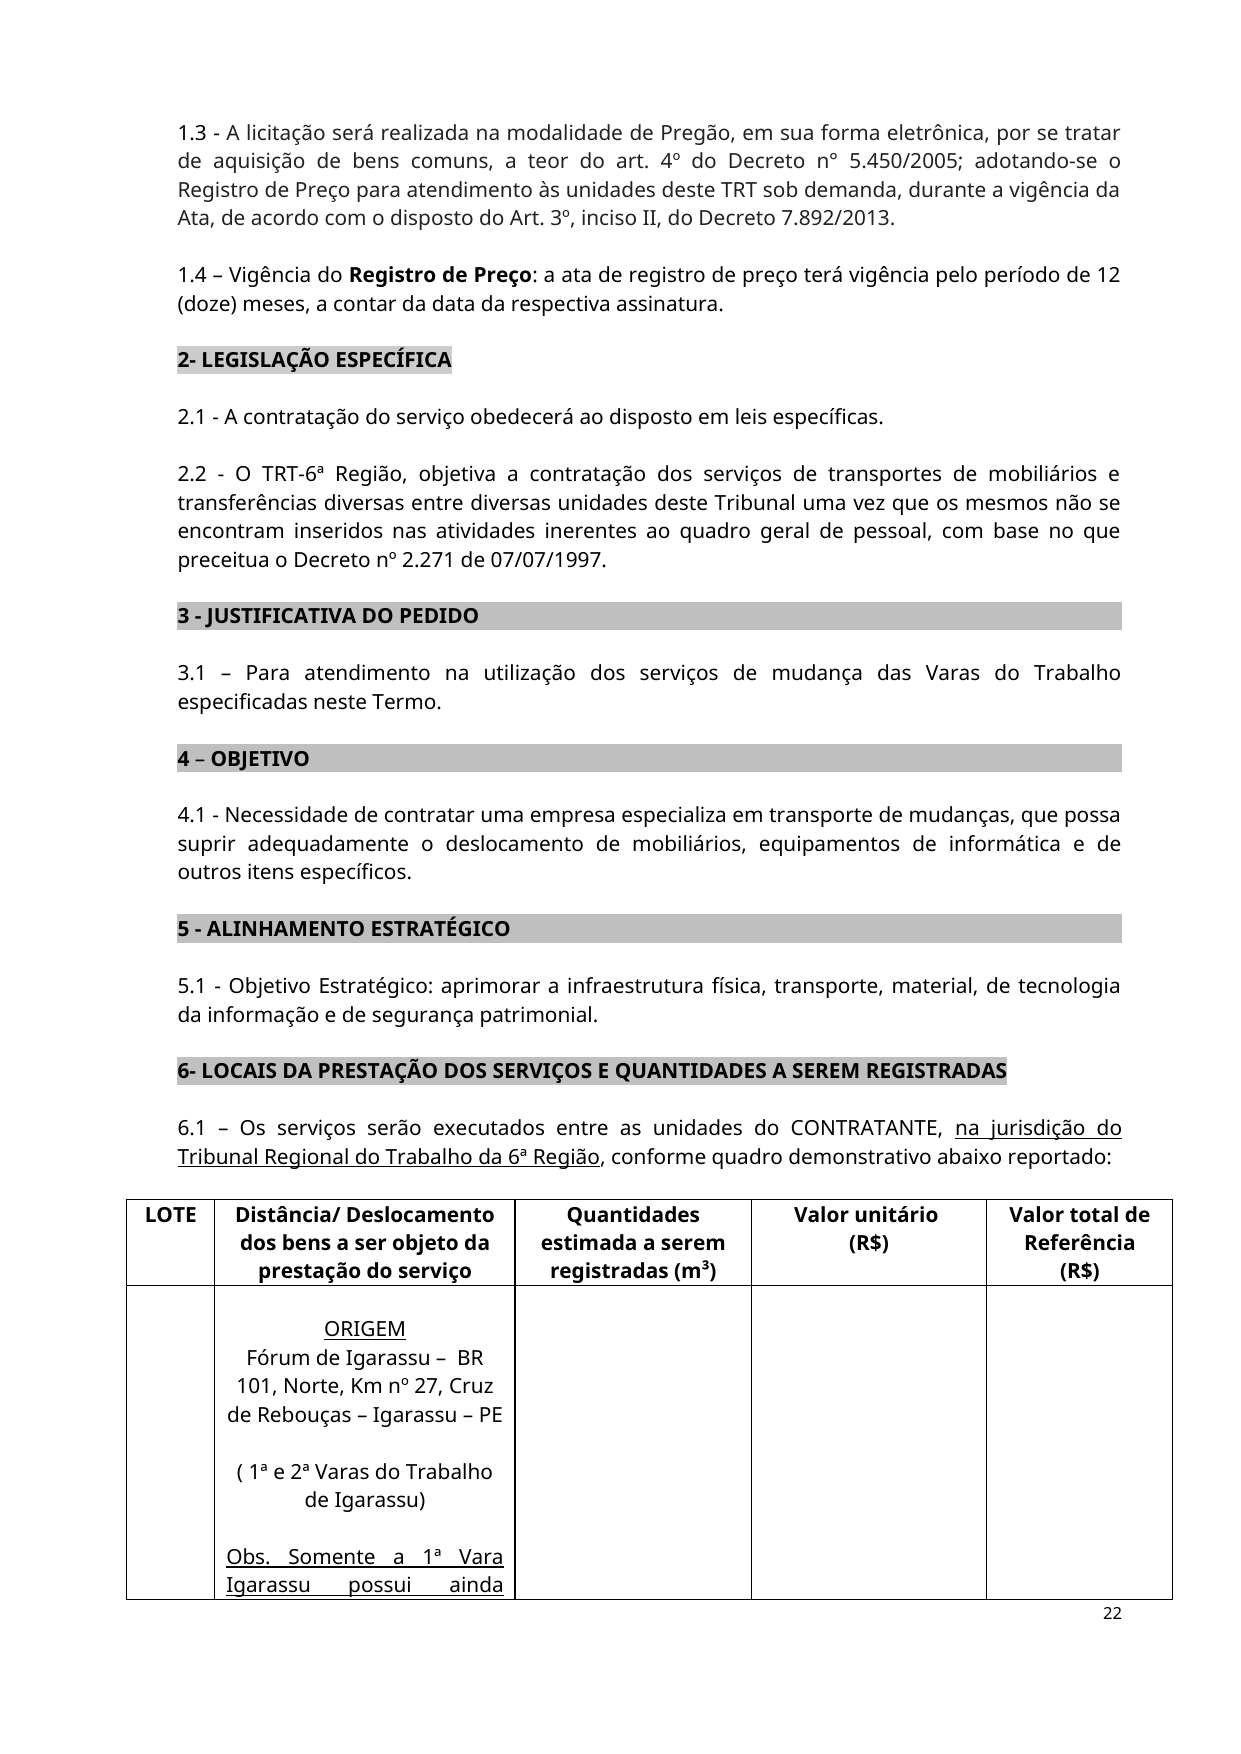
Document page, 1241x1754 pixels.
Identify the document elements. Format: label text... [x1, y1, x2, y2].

table_header Distância/ Deslocamento dos bens a ser objeto da prestação do serviço [215, 1200, 514, 1285]
text 3.1 – Para atendimento na utilização dos serviços de mudança das Varas do Trabalho especificadas neste Termo. [177, 658, 1122, 715]
table_cell ORIGEM Fórum de Igarassu – BR 101, Norte, Km nº 27, Cruz de Rebouças – Igarassu – PE ( 1ª e 2ª Varas do Trabalho de Igarassu) Obs. Somente a 1ª Vara Igarassu possui ainda [215, 1286, 514, 1599]
table_cell [516, 1286, 751, 1599]
text 5 - ALINHAMENTO ESTRATÉGICO [177, 914, 1122, 943]
text 1.3 - A licitação será realizada na modalidade de Pregão, em sua forma eletrônica, por se tratar de aquisição de bens comuns, a teor do art. 4º do Decreto n° 5.450/2005; adotando-se o Registro de Preço para atendimento às unidades deste TRT sob demanda, durante a vigência da Ata, de acordo com o disposto do Art. 3º, inciso II, do Decreto 7.892/2013. [177, 118, 1122, 232]
text 5.1 - Objetivo Estratégico: aprimorar a infraestrutura física, transporte, material, de tecnologia da informação e de segurança patrimonial. [177, 971, 1122, 1028]
text 2.2 - O TRT-6ª Região, objetiva a contratação dos serviços de transportes de mobiliários e transferências diversas entre diversas unidades deste Tribunal uma vez que os mesmos não se encontram inseridos nas atividades inerentes ao quadro geral de pessoal, com base no que preceitua o Decreto nº 2.271 de 07/07/1997. [177, 459, 1122, 573]
text 1.4 – Vigência do Registro de Preço: a ata de registro de preço terá vigência pelo período de 12 (doze) meses, a contar da data da respectiva assinatura. [177, 260, 1122, 317]
table_cell [127, 1286, 214, 1599]
table_cell [752, 1286, 986, 1599]
table_header Valor total de Referência (R$) [987, 1200, 1172, 1285]
text 3 - JUSTIFICATIVA DO PEDIDO [177, 602, 1122, 630]
text 6- LOCAIS DA PRESTAÇÃO DOS SERVIÇOS E QUANTIDADES A SEREM REGISTRADAS [177, 1057, 1122, 1085]
table_cell [987, 1286, 1172, 1599]
text 6.1 – Os serviços serão executados entre as unidades do CONTRATANTE, na jurisdição do Tribunal Regional do Trabalho da 6ª Região, conforme quadro demonstrativo abaixo reportado: [177, 1113, 1122, 1170]
table_header Quantidades estimada a serem registradas (m³) [516, 1200, 751, 1285]
table_header LOTE [127, 1200, 214, 1285]
text 4 – OBJETIVO [177, 744, 1122, 772]
text 2.1 - A contratação do serviço obedecerá ao disposto em leis específicas. [177, 402, 1122, 431]
text 2- LEGISLAÇÃO ESPECÍFICA [177, 346, 1122, 374]
table_header Valor unitário (R$) [752, 1200, 986, 1285]
text 4.1 - Necessidade de contratar uma empresa especializa em transporte de mudanças, que possa suprir adequadamente o deslocamento de mobiliários, equipamentos de informática e de outros itens específicos. [177, 801, 1122, 886]
